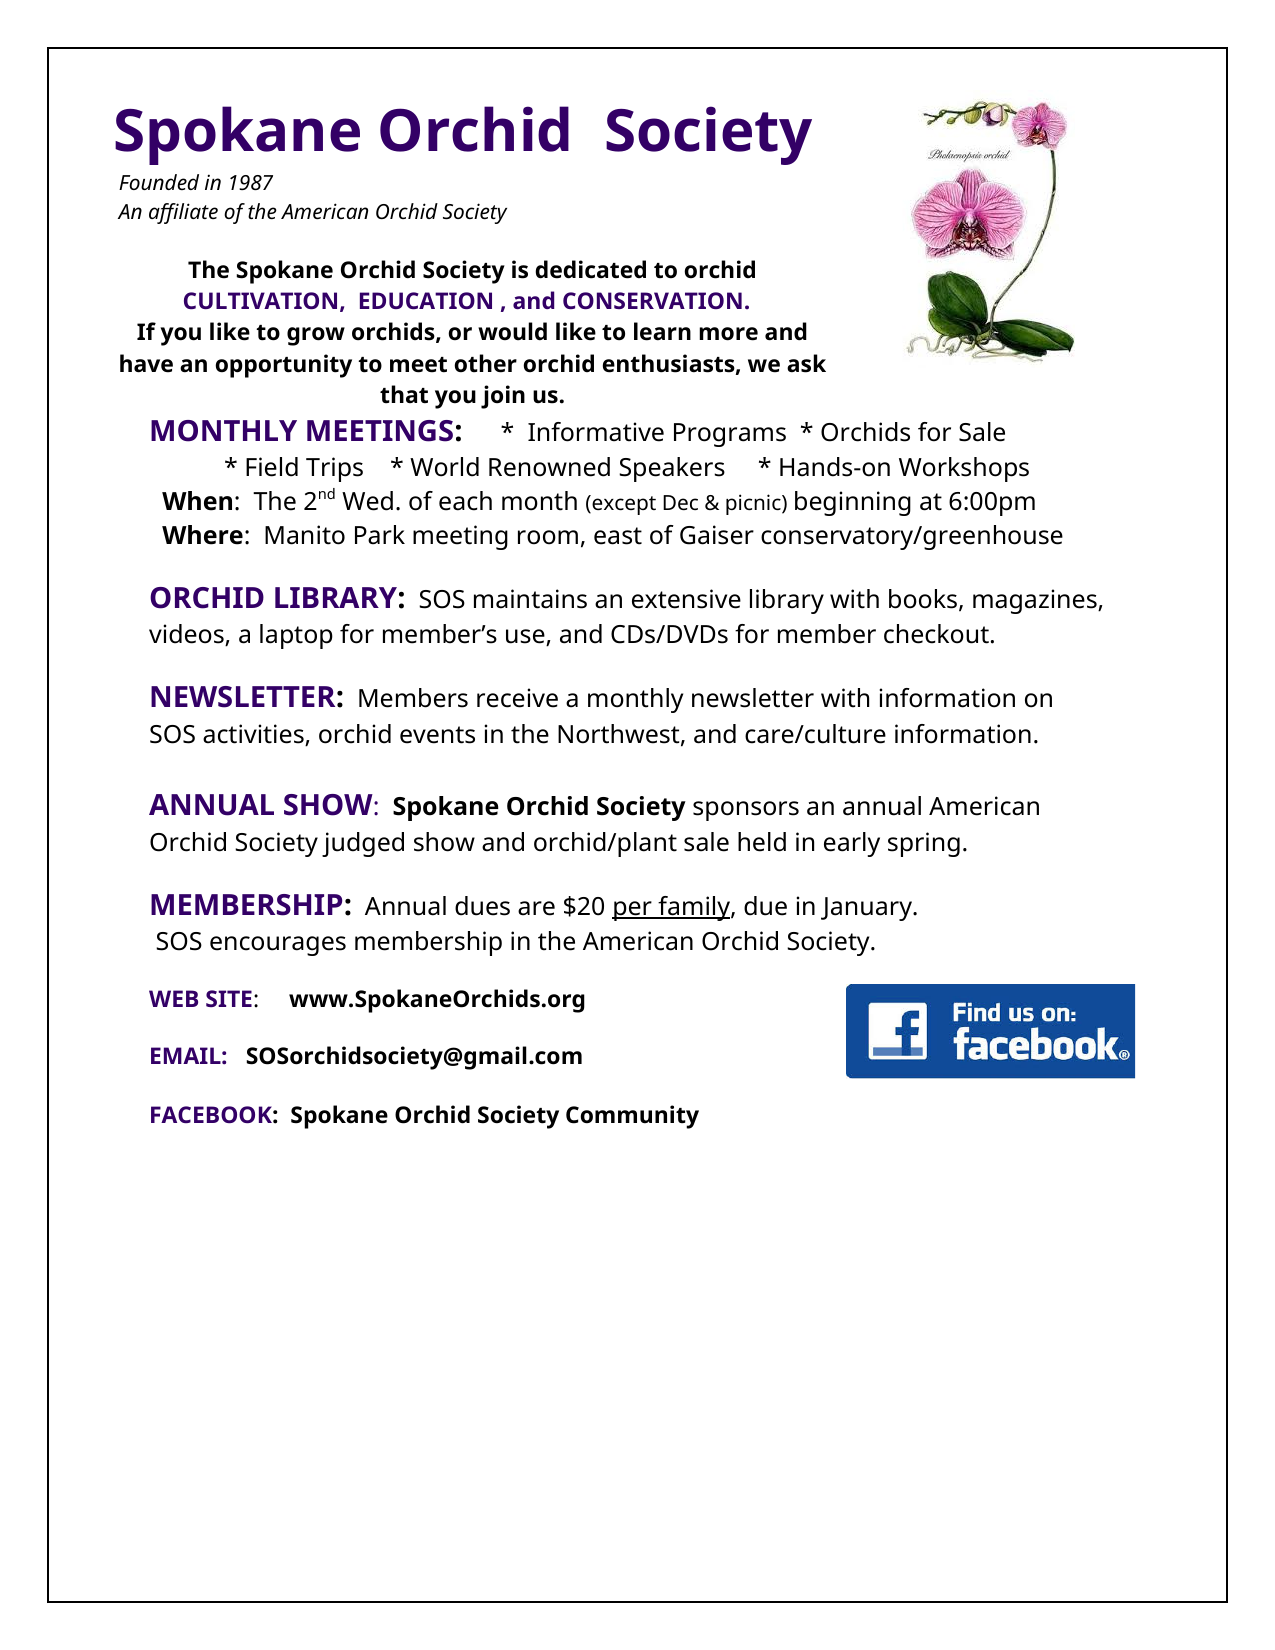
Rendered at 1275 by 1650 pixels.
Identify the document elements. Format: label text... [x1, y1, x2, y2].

text FACEBOOK: Spokane Orchid Society Community [149, 1099, 1126, 1131]
table_header Spokane Orchid Society [102, 89, 843, 168]
picture [846, 984, 1136, 1079]
text ANNUAL SHOW: Spokane Orchid Society sponsors an annual American Orchid Society judged show and orchid/plant sale held in early spring. [149, 784, 1126, 858]
table_cell Founded in 1987 An affiliate of the American Orchid Society The Spokane Orchid Society is dedicated to orchid CULTIVATION, EDUCATION , and CONSERVATION. If you like to grow orchids, or would like to learn more and have an opportunity to meet other orchid enthusiasts, we ask that you join us. [102, 169, 843, 410]
text Where: Manito Park meeting room, east of Gaiser conservatory/greenhouse [149, 518, 1126, 552]
text MONTHLY MEETINGS: * Informative Programs * Orchids for Sale * Field Trips * World Renowned Speakers * Hands-on Workshops [149, 410, 1126, 484]
table_cell EMAIL: SOSorchidsociety@gmail.com [138, 1014, 833, 1080]
text NEWSLETTER: Members receive a monthly newsletter with information on SOS activities, orchid events in the Northwest, and care/culture information. [149, 677, 1126, 750]
text MEMBERSHIP: Annual dues are $20 per family, due in January. [149, 884, 1126, 923]
text SOS encourages membership in the American Orchid Society. [149, 923, 1126, 957]
table_header [843, 89, 1135, 410]
text ORCHID LIBRARY: SOS maintains an extensive library with books, magazines, videos, a laptop for member’s use, and CDs/DVDs for member checkout. [149, 577, 1126, 651]
table_header [833, 983, 1135, 1080]
text When: The 2nd Wed. of each month (except Dec & picnic) beginning at 6:00pm [149, 484, 1126, 518]
picture [902, 90, 1075, 368]
table_header WEB SITE: www.SpokaneOrchids.org [138, 983, 833, 1014]
